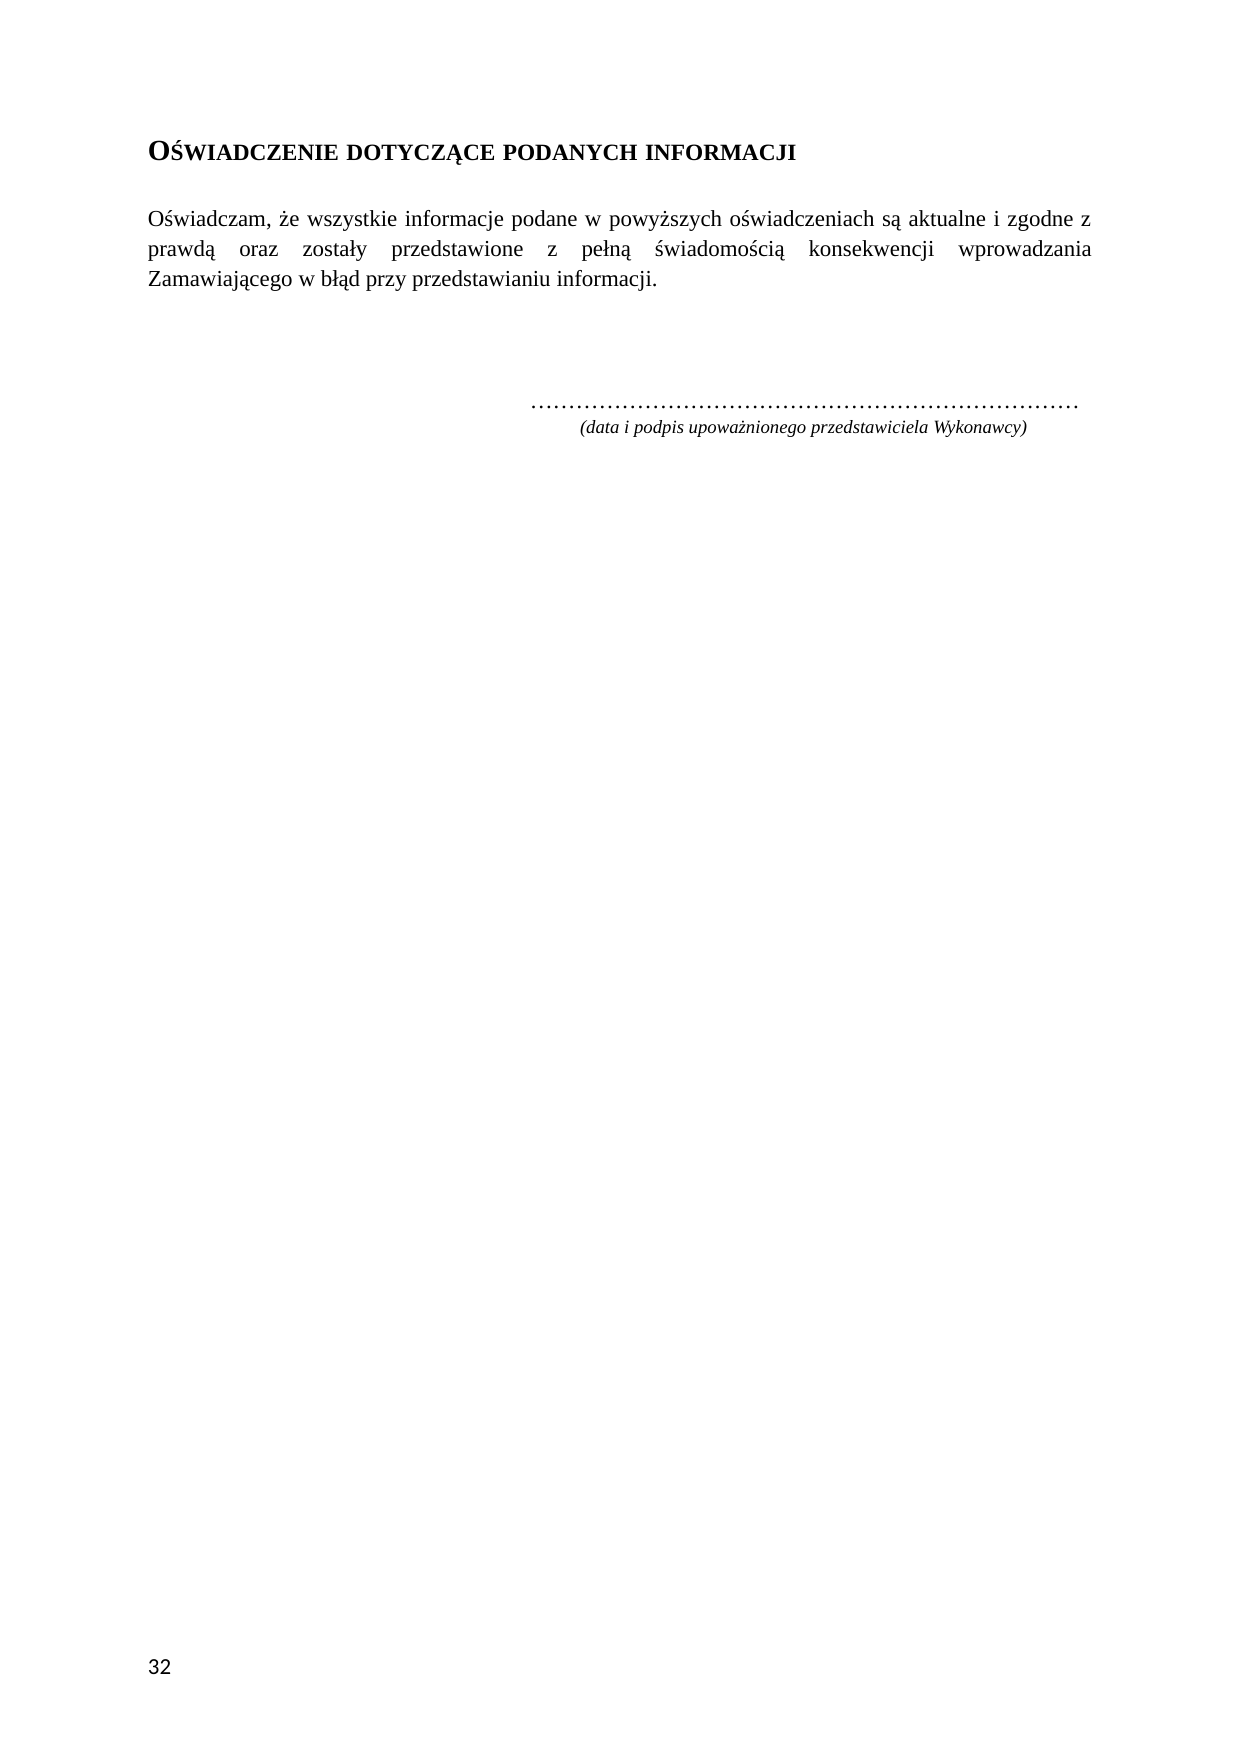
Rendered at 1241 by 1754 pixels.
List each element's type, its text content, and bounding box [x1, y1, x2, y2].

text Oświadczenie dotyczące podanych informacji [148, 133, 1063, 167]
text ……………………………………………………………… (data i podpis upoważnionego przedstawiciela Wykonawcy) [516, 387, 1092, 438]
text Oświadczam, że wszystkie informacje podane w powyższych oświadczeniach są aktualne i zgodne z prawdą oraz zostały przedstawione z pełną świadomością konsekwencji wprowadzania Zamawiającego w błąd przy przedstawianiu informacji. [148, 205, 1093, 292]
